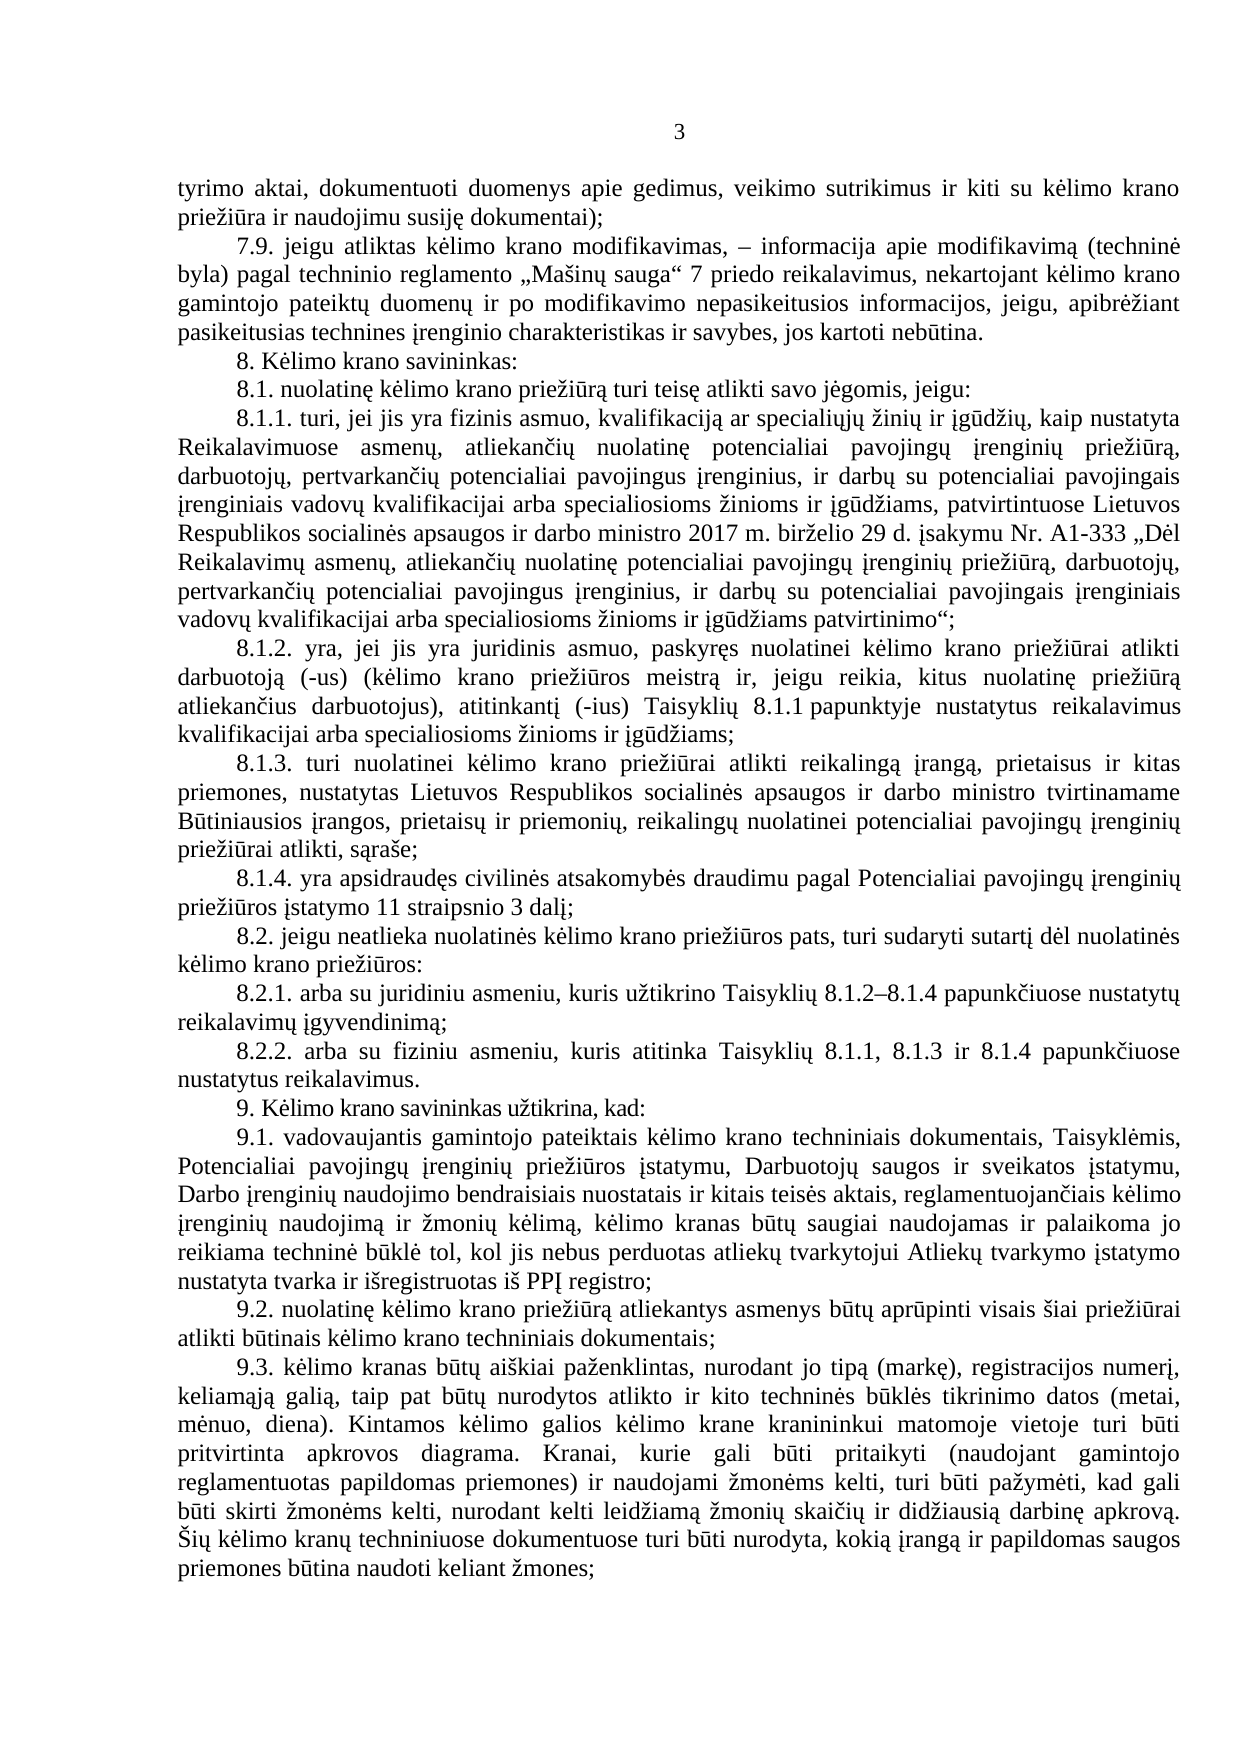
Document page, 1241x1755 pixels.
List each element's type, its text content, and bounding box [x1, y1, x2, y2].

text 7.9. jeigu atliktas kėlimo krano modifikavimas, – informacija apie modifikavimą (techninė byla) pagal techninio reglamento „Mašinų sauga“ 7 priedo reikalavimus, nekartojant kėlimo krano gamintojo pateiktų duomenų ir po modifikavimo nepasikeitusios informacijos, jeigu, apibrėžiant pasikeitusias technines įrenginio charakteristikas ir savybes, jos kartoti nebūtina. [177, 231, 1181, 346]
text 8.1.1. turi, jei jis yra fizinis asmuo, kvalifikaciją ar specialiųjų žinių ir įgūdžių, kaip nustatyta Reikalavimuose asmenų, atliekančių nuolatinę potencialiai pavojingų įrenginių priežiūrą, darbuotojų, pertvarkančių potencialiai pavojingus įrenginius, ir darbų su potencialiai pavojingais įrenginiais vadovų kvalifikacijai arba specialiosioms žinioms ir įgūdžiams, patvirtintuose Lietuvos Respublikos socialinės apsaugos ir darbo ministro 2017 m. birželio 29 d. įsakymu Nr. A1-333 „Dėl Reikalavimų asmenų, atliekančių nuolatinę potencialiai pavojingų įrenginių priežiūrą, darbuotojų, pertvarkančių potencialiai pavojingus įrenginius, ir darbų su potencialiai pavojingais įrenginiais vadovų kvalifikacijai arba specialiosioms žinioms ir įgūdžiams patvirtinimo“; [177, 403, 1181, 633]
text 9. Kėlimo krano savininkas užtikrina, kad: [177, 1093, 1181, 1122]
text 8. Kėlimo krano savininkas: [177, 346, 1181, 374]
text 8.2.2. arba su fiziniu asmeniu, kuris atitinka Taisyklių 8.1.1, 8.1.3 ir 8.1.4 papunkčiuose nustatytus reikalavimus. [177, 1036, 1181, 1093]
text 8.1. nuolatinę kėlimo krano priežiūrą turi teisę atlikti savo jėgomis, jeigu: [177, 374, 1181, 403]
text 9.3. kėlimo kranas būtų aiškiai paženklintas, nurodant jo tipą (markę), registracijos numerį, keliamąją galią, taip pat būtų nurodytos atlikto ir kito techninės būklės tikrinimo datos (metai, mėnuo, diena). Kintamos kėlimo galios kėlimo krane kranininkui matomoje vietoje turi būti pritvirtinta apkrovos diagrama. Kranai, kurie gali būti pritaikyti (naudojant gamintojo reglamentuotas papildomas priemones) ir naudojami žmonėms kelti, turi būti pažymėti, kad gali būti skirti žmonėms kelti, nurodant kelti leidžiamą žmonių skaičių ir didžiausią darbinę apkrovą. Šių kėlimo kranų techniniuose dokumentuose turi būti nurodyta, kokią įrangą ir papildomas saugos priemones būtina naudoti keliant žmones; [177, 1352, 1181, 1582]
text 8.1.3. turi nuolatinei kėlimo krano priežiūrai atlikti reikalingą įrangą, prietaisus ir kitas priemones, nustatytas Lietuvos Respublikos socialinės apsaugos ir darbo ministro tvirtinamame Būtiniausios įrangos, prietaisų ir priemonių, reikalingų nuolatinei potencialiai pavojingų įrenginių priežiūrai atlikti, sąraše; [177, 748, 1181, 863]
text tyrimo aktai, dokumentuoti duomenys apie gedimus, veikimo sutrikimus ir kiti su kėlimo krano priežiūra ir naudojimu susiję dokumentai); [177, 173, 1181, 231]
text 8.2. jeigu neatlieka nuolatinės kėlimo krano priežiūros pats, turi sudaryti sutartį dėl nuolatinės kėlimo krano priežiūros: [177, 921, 1181, 978]
text 8.1.4. yra apsidraudęs civilinės atsakomybės draudimu pagal Potencialiai pavojingų įrenginių priežiūros įstatymo 11 straipsnio 3 dalį; [177, 863, 1181, 921]
text 8.1.2. yra, jei jis yra juridinis asmuo, paskyręs nuolatinei kėlimo krano priežiūrai atlikti darbuotoją (-us) (kėlimo krano priežiūros meistrą ir, jeigu reikia, kitus nuolatinę priežiūrą atliekančius darbuotojus), atitinkantį (-ius) Taisyklių 8.1.1 papunktyje nustatytus reikalavimus kvalifikacijai arba specialiosioms žinioms ir įgūdžiams; [177, 633, 1181, 748]
text 9.2. nuolatinę kėlimo krano priežiūrą atliekantys asmenys būtų aprūpinti visais šiai priežiūrai atlikti būtinais kėlimo krano techniniais dokumentais; [177, 1294, 1181, 1352]
text 9.1. vadovaujantis gamintojo pateiktais kėlimo krano techniniais dokumentais, Taisyklėmis, Potencialiai pavojingų įrenginių priežiūros įstatymu, Darbuotojų saugos ir sveikatos įstatymu, Darbo įrenginių naudojimo bendraisiais nuostatais ir kitais teisės aktais, reglamentuojančiais kėlimo įrenginių naudojimą ir žmonių kėlimą, kėlimo kranas būtų saugiai naudojamas ir palaikoma jo reikiama techninė būklė tol, kol jis nebus perduotas atliekų tvarkytojui Atliekų tvarkymo įstatymo nustatyta tvarka ir išregistruotas iš PPĮ registro; [177, 1122, 1181, 1294]
text 8.2.1. arba su juridiniu asmeniu, kuris užtikrino Taisyklių 8.1.2–8.1.4 papunkčiuose nustatytų reikalavimų įgyvendinimą; [177, 978, 1181, 1036]
